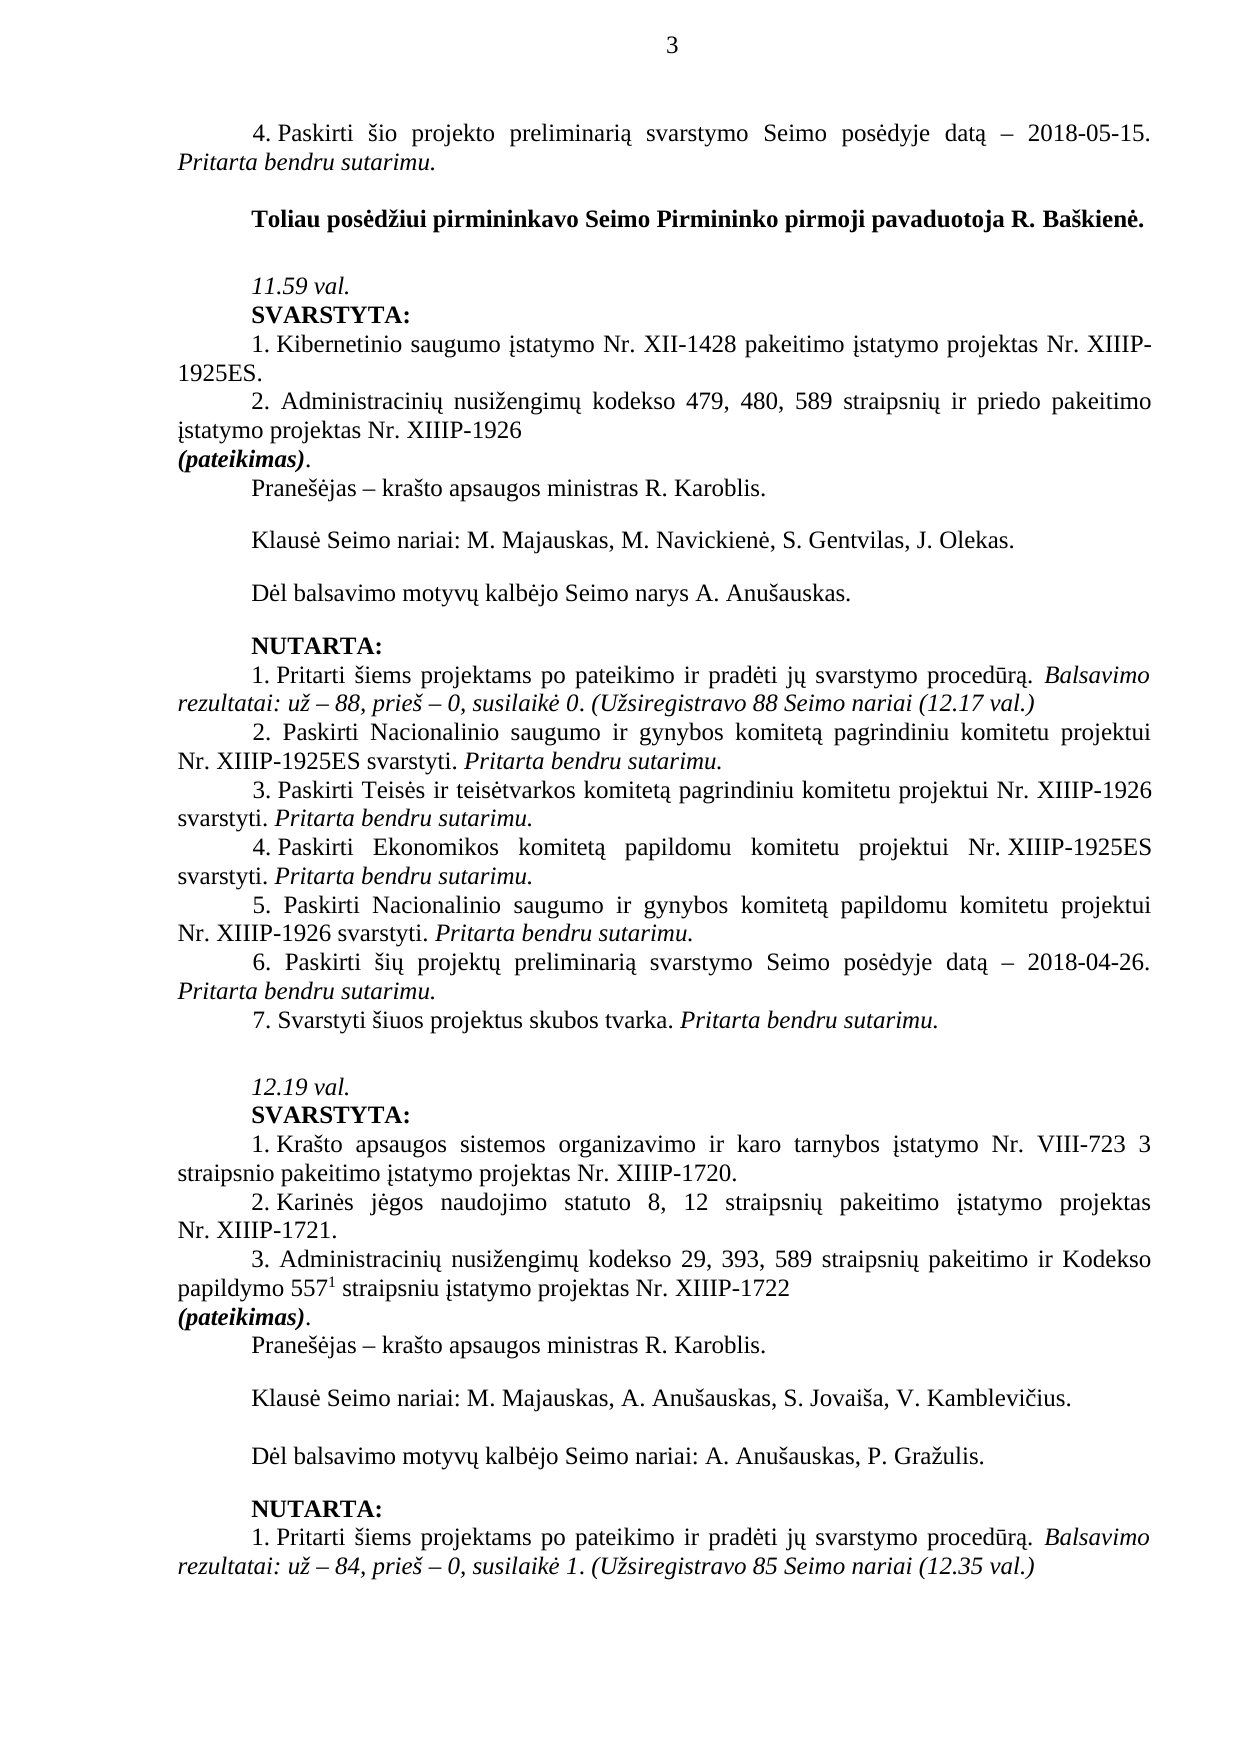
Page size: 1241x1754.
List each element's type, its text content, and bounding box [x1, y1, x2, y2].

text Klausė Seimo nariai: M. Majauskas, M. Navickienė, S. Gentvilas, J. Olekas. [177, 525, 1152, 554]
text (pateikimas). [177, 1302, 1152, 1331]
text Dėl balsavimo motyvų kalbėjo Seimo narys A. Anušauskas. [177, 578, 1152, 607]
text Toliau posėdžiui pirmininkavo Seimo Pirmininko pirmoji pavaduotoja R. Baškienė. [177, 204, 1152, 233]
text SVARSTYTA: [177, 1101, 1152, 1129]
text NUTARTA: [177, 1494, 1152, 1522]
text 1. Krašto apsaugos sistemos organizavimo ir karo tarnybos įstatymo Nr. VIII-723 3 straipsnio pakeitimo įstatymo projektas Nr. XIIIP-1720. [177, 1129, 1152, 1187]
text 11.59 val. [177, 271, 1152, 300]
text 12.19 val. [177, 1072, 1152, 1101]
text 6. Paskirti šių projektų preliminarią svarstymo Seimo posėdyje datą – 2018-04-26. Pritarta bendru sutarimu. [177, 947, 1152, 1005]
text 3. Administracinių nusižengimų kodekso 29, 393, 589 straipsnių pakeitimo ir Kodekso papildymo 5571 straipsniu įstatymo projektas Nr. XIIIP-1722 [177, 1244, 1152, 1302]
text 7. Svarstyti šiuos projektus skubos tvarka. Pritarta bendru sutarimu. [177, 1005, 1152, 1033]
text 2. Paskirti Nacionalinio saugumo ir gynybos komitetą pagrindiniu komitetu projektui Nr. XIIIP-1925ES svarstyti. Pritarta bendru sutarimu. [177, 717, 1152, 775]
text (pateikimas). [177, 444, 1152, 473]
text 5. Paskirti Nacionalinio saugumo ir gynybos komitetą papildomu komitetu projektui Nr. XIIIP-1926 svarstyti. Pritarta bendru sutarimu. [177, 890, 1152, 947]
text 2. Karinės jėgos naudojimo statuto 8, 12 straipsnių pakeitimo įstatymo projektas Nr. XIIIP-1721. [177, 1187, 1152, 1244]
text 4. Paskirti šio projekto preliminarią svarstymo Seimo posėdyje datą – 2018-05-15. Pritarta bendru sutarimu. [177, 118, 1152, 176]
text Pranešėjas – krašto apsaugos ministras R. Karoblis. [177, 1331, 1152, 1359]
text NUTARTA: [177, 631, 1152, 660]
text 2. Administracinių nusižengimų kodekso 479, 480, 589 straipsnių ir priedo pakeitimo įstatymo projektas Nr. XIIIP-1926 [177, 386, 1152, 444]
text 1. Kibernetinio saugumo įstatymo Nr. XII-1428 pakeitimo įstatymo projektas Nr. XIIIP-1925ES. [177, 329, 1152, 386]
text Klausė Seimo nariai: M. Majauskas, A. Anušauskas, S. Jovaiša, V. Kamblevičius. [177, 1383, 1152, 1412]
text 1. Pritarti šiems projektams po pateikimo ir pradėti jų svarstymo procedūrą. Balsavimo rezultatai: už – 88, prieš – 0, susilaikė 0. (Užsiregistravo 88 Seimo nariai (12.17 val.) [177, 660, 1152, 717]
text 4. Paskirti Ekonomikos komitetą papildomu komitetu projektui Nr. XIIIP-1925ES svarstyti. Pritarta bendru sutarimu. [177, 832, 1152, 890]
text SVARSTYTA: [177, 300, 1152, 329]
text 3. Paskirti Teisės ir teisėtvarkos komitetą pagrindiniu komitetu projektui Nr. XIIIP-1926 svarstyti. Pritarta bendru sutarimu. [177, 775, 1152, 832]
text 1. Pritarti šiems projektams po pateikimo ir pradėti jų svarstymo procedūrą. Balsavimo rezultatai: už – 84, prieš – 0, susilaikė 1. (Užsiregistravo 85 Seimo nariai (12.35 val.) [177, 1522, 1152, 1580]
text Dėl balsavimo motyvų kalbėjo Seimo nariai: A. Anušauskas, P. Gražulis. [177, 1441, 1152, 1469]
text Pranešėjas – krašto apsaugos ministras R. Karoblis. [177, 473, 1152, 501]
